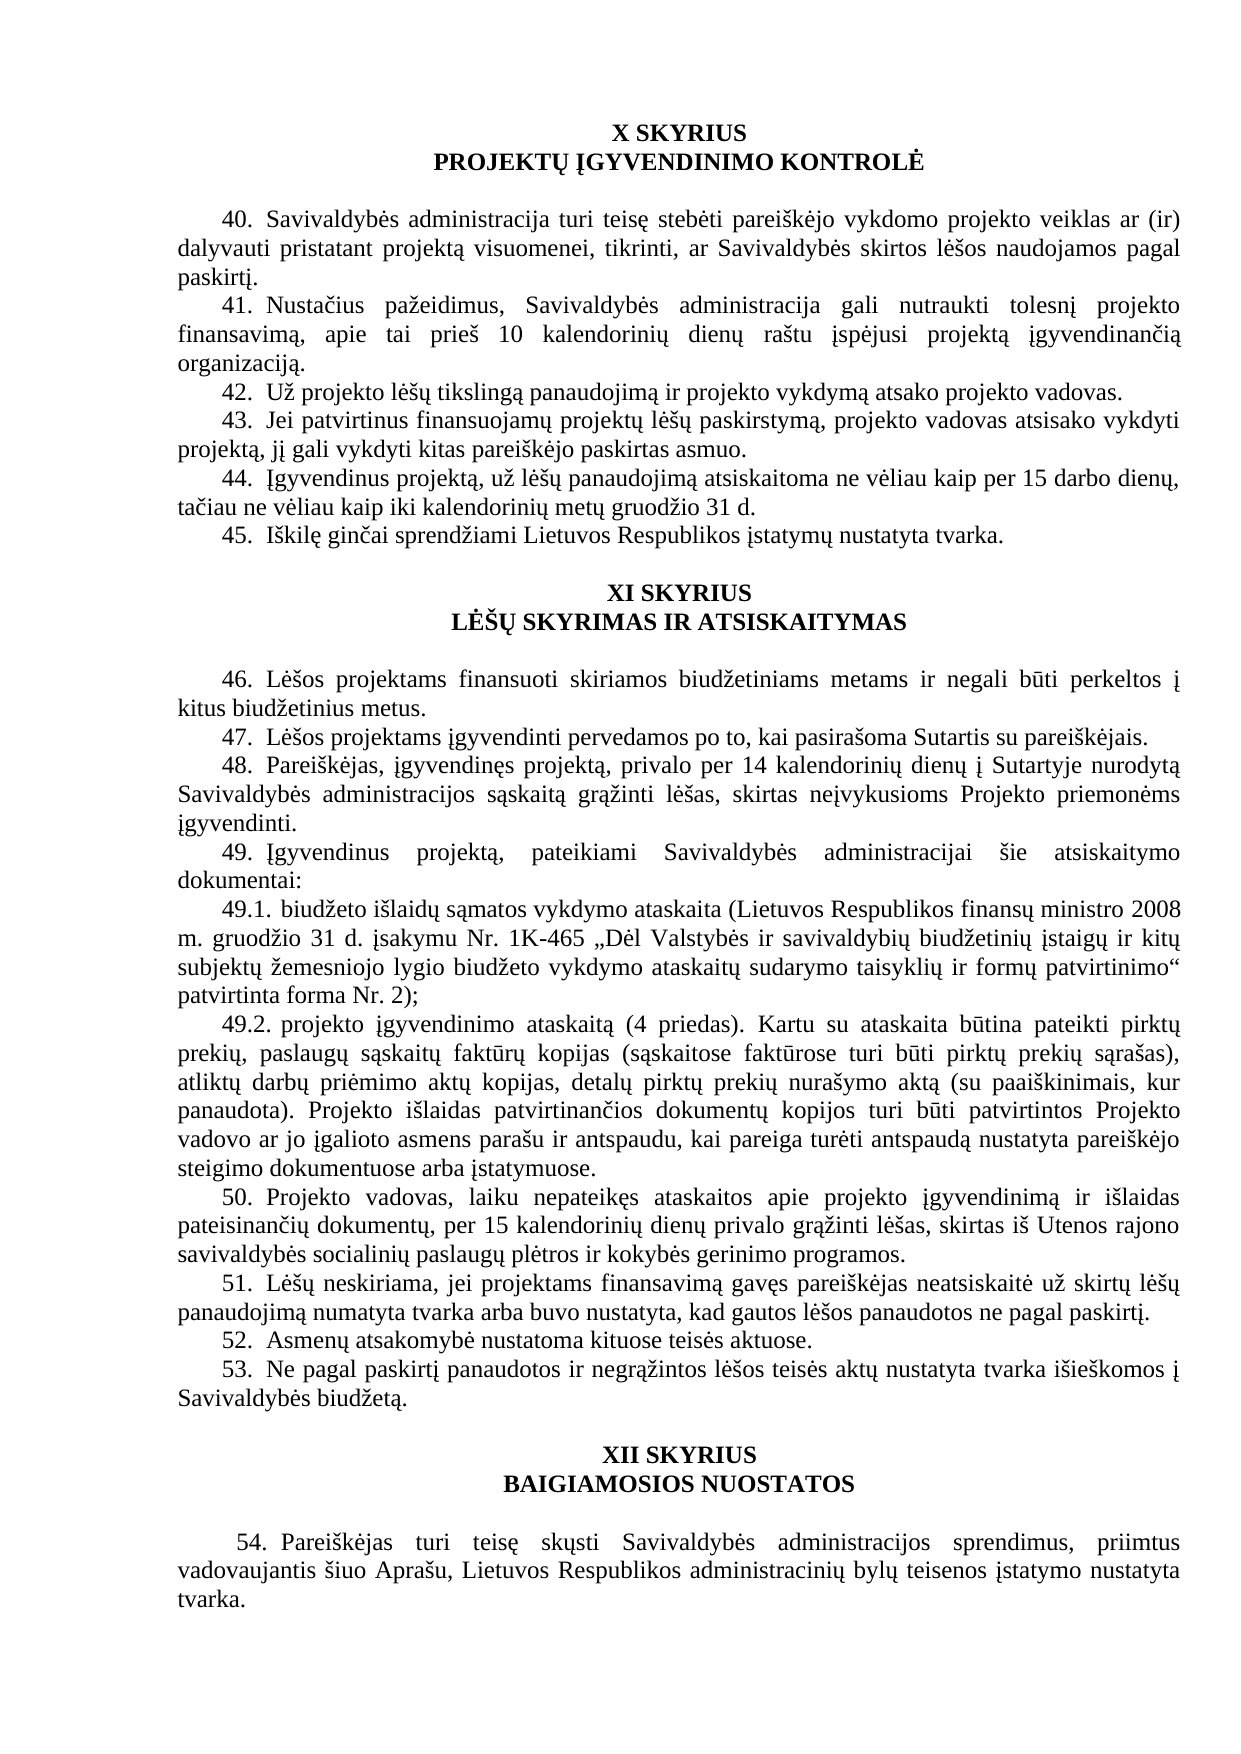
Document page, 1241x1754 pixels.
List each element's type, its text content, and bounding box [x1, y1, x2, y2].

text 43. Jei patvirtinus finansuojamų projektų lėšų paskirstymą, projekto vadovas atsisako vykdyti projektą, jį gali vykdyti kitas pareiškėjo paskirtas asmuo. [177, 406, 1181, 463]
text 52. Asmenų atsakomybė nustatoma kituose teisės aktuose. [177, 1326, 1181, 1354]
text 53. Ne pagal paskirtį panaudotos ir negrąžintos lėšos teisės aktų nustatyta tvarka išieškomos į Savivaldybės biudžetą. [177, 1354, 1181, 1412]
text baigiamosios nuostatos [177, 1469, 1181, 1498]
text LĖŠŲ SKYRIMAS IR ATSISKAITYMAS [177, 607, 1181, 636]
text 46. Lėšos projektams finansuoti skiriamos biudžetiniams metams ir negali būti perkeltos į kitus biudžetinius metus. [177, 664, 1181, 722]
text 41. Nustačius pažeidimus, Savivaldybės administracija gali nutraukti tolesnį projekto finansavimą, apie tai prieš 10 kalendorinių dienų raštu įspėjusi projektą įgyvendinančią organizaciją. [177, 291, 1181, 377]
text 54. Pareiškėjas turi teisę skųsti Savivaldybės administracijos sprendimus, priimtus vadovaujantis šiuo Aprašu, Lietuvos Respublikos administracinių bylų teisenos įstatymo nustatyta tvarka. [177, 1527, 1181, 1613]
text 51. Lėšų neskiriama, jei projektams finansavimą gavęs pareiškėjas neatsiskaitė už skirtų lėšų panaudojimą numatyta tvarka arba buvo nustatyta, kad gautos lėšos panaudotos ne pagal paskirtį. [177, 1268, 1181, 1326]
text PROJEKTŲ ĮGYVENDINIMO Kontrolė [177, 147, 1181, 176]
text 49.1. biudžeto išlaidų sąmatos vykdymo ataskaita (Lietuvos Respublikos finansų ministro 2008 m. gruodžio 31 d. įsakymu Nr. 1K-465 „Dėl Valstybės ir savivaldybių biudžetinių įstaigų ir kitų subjektų žemesniojo lygio biudžeto vykdymo ataskaitų sudarymo taisyklių ir formų patvirtinimo“ patvirtinta forma Nr. 2); [177, 894, 1181, 1009]
text 49. Įgyvendinus projektą, pateikiami Savivaldybės administracijai šie atsiskaitymo dokumentai: [177, 837, 1181, 894]
text 48. Pareiškėjas, įgyvendinęs projektą, privalo per 14 kalendorinių dienų į Sutartyje nurodytą Savivaldybės administracijos sąskaitą grąžinti lėšas, skirtas neįvykusioms Projekto priemonėms įgyvendinti. [177, 751, 1181, 837]
text 49.2. projekto įgyvendinimo ataskaitą (4 priedas). Kartu su ataskaita būtina pateikti pirktų prekių, paslaugų sąskaitų faktūrų kopijas (sąskaitose faktūrose turi būti pirktų prekių sąrašas), atliktų darbų priėmimo aktų kopijas, detalų pirktų prekių nurašymo aktą (su paaiškinimais, kur panaudota). Projekto išlaidas patvirtinančios dokumentų kopijos turi būti patvirtintos Projekto vadovo ar jo įgalioto asmens parašu ir antspaudu, kai pareiga turėti antspaudą nustatyta pareiškėjo steigimo dokumentuose arba įstatymuose. [177, 1009, 1181, 1182]
text 45. Iškilę ginčai sprendžiami Lietuvos Respublikos įstatymų nustatyta tvarka. [177, 521, 1181, 549]
text XI SKYRIUS [177, 578, 1181, 607]
text XII SKYRIUS [177, 1441, 1181, 1469]
text 50. Projekto vadovas, laiku nepateikęs ataskaitos apie projekto įgyvendinimą ir išlaidas pateisinančių dokumentų, per 15 kalendorinių dienų privalo grąžinti lėšas, skirtas iš Utenos rajono savivaldybės socialinių paslaugų plėtros ir kokybės gerinimo programos. [177, 1182, 1181, 1268]
text 40. Savivaldybės administracija turi teisę stebėti pareiškėjo vykdomo projekto veiklas ar (ir) dalyvauti pristatant projektą visuomenei, tikrinti, ar Savivaldybės skirtos lėšos naudojamos pagal paskirtį. [177, 204, 1181, 291]
text 47. Lėšos projektams įgyvendinti pervedamos po to, kai pasirašoma Sutartis su pareiškėjais. [177, 722, 1181, 751]
text X SKYRIUS [177, 118, 1181, 147]
text 42. Už projekto lėšų tikslingą panaudojimą ir projekto vykdymą atsako projekto vadovas. [177, 377, 1181, 406]
text 44. Įgyvendinus projektą, už lėšų panaudojimą atsiskaitoma ne vėliau kaip per 15 darbo dienų, tačiau ne vėliau kaip iki kalendorinių metų gruodžio 31 d. [177, 463, 1181, 521]
